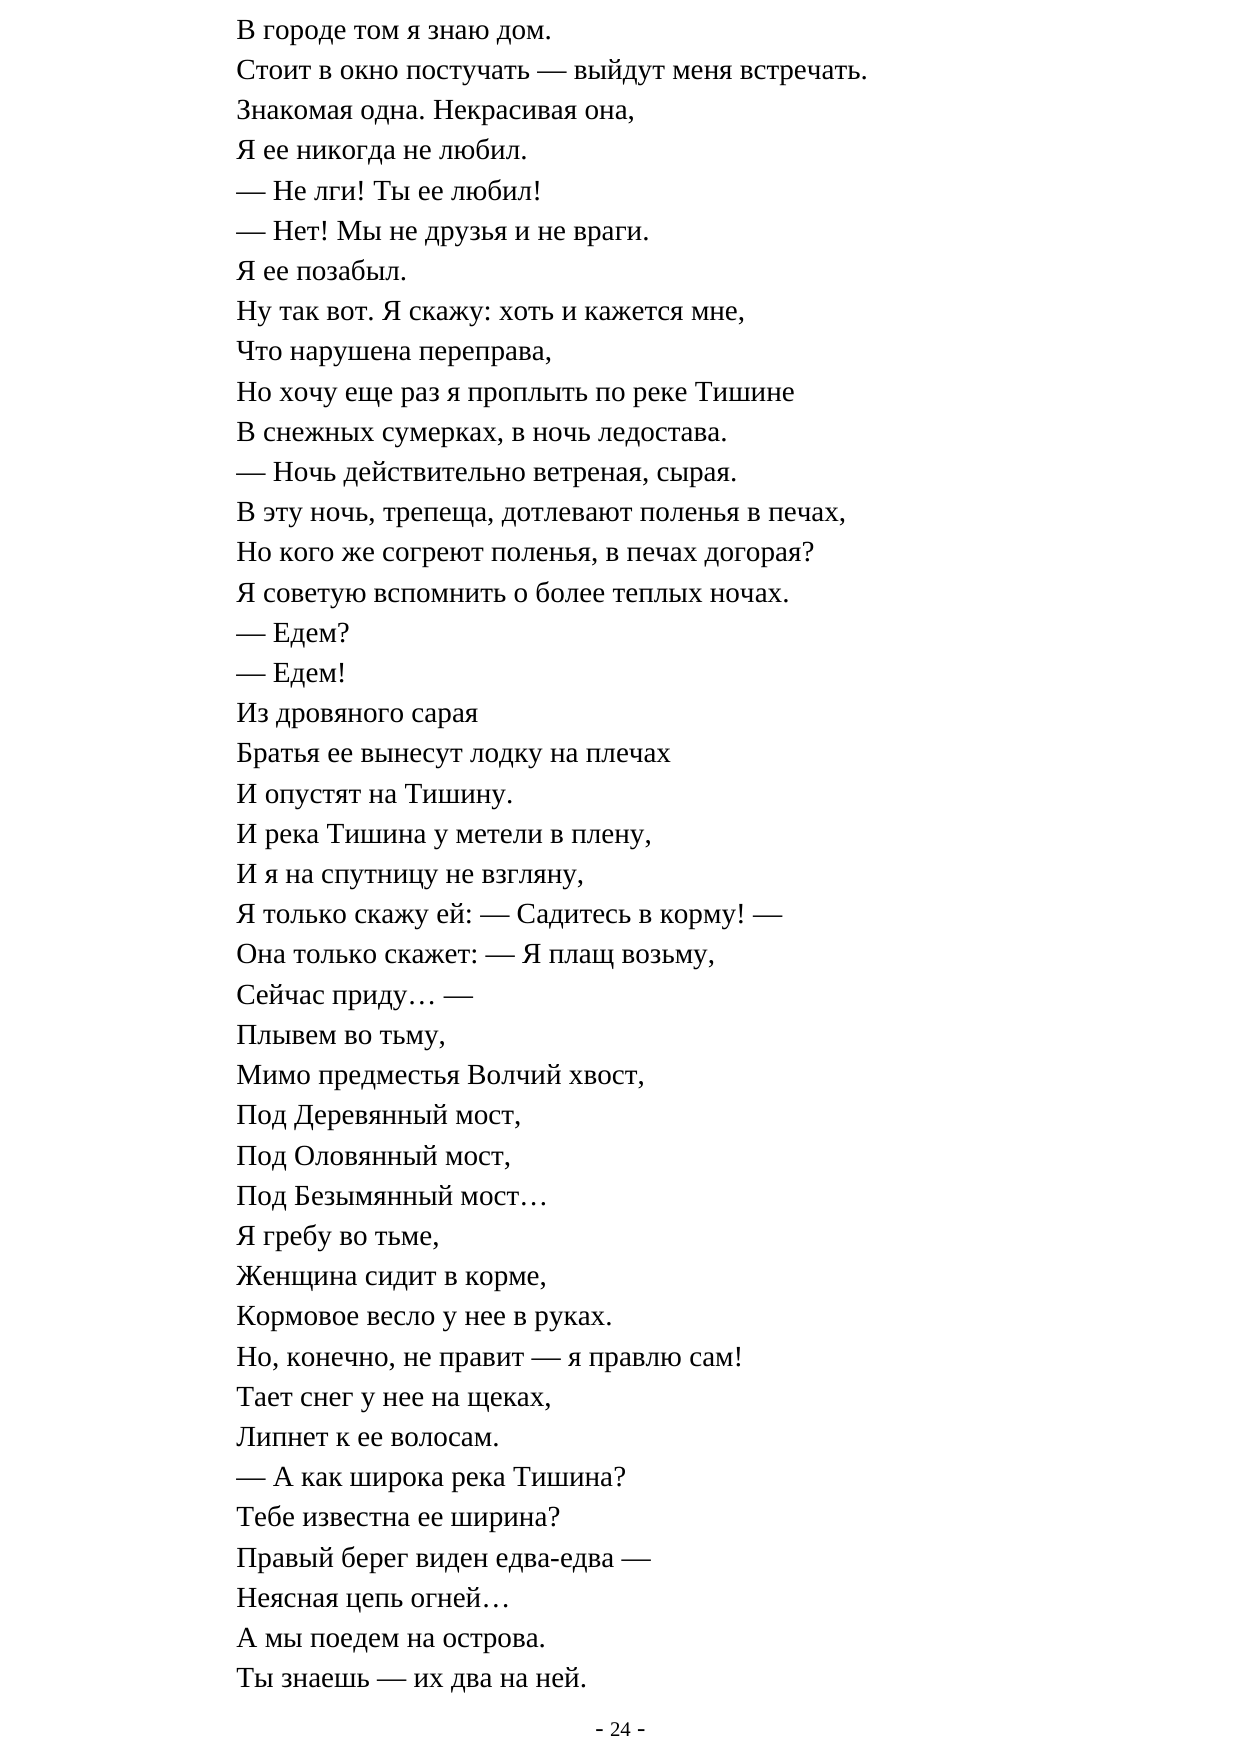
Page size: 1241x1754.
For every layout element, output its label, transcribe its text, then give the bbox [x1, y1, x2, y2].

text В городе том я знаю дом. Стоит в окно постучать — выйдут меня встречать. Знакомая одна. Некрасивая она, Я ее никогда не любил. — Не лги! Ты ее любил! — Нет! Мы не друзья и не враги. Я ее позабыл. Ну так вот. Я скажу: хоть и кажется мне, Что нарушена переправа, Но хочу еще раз я проплыть по реке Тишине В снежных сумерках, в ночь ледостава. — Ночь действительно ветреная, сырая. В эту ночь, трепеща, дотлевают поленья в печах, Но кого же согреют поленья, в печах догорая? Я советую вспомнить о более теплых ночах. — Едем? — Едем! Из дровяного сарая Братья ее вынесут лодку на плечах И опустят на Тишину. И река Тишина у метели в плену, И я на спутницу не взгляну, Я только скажу ей: — Садитесь в корму! — Она только скажет: — Я плащ возьму, Сейчас приду… — Плывем во тьму, Мимо предместья Волчий хвост, Под Деревянный мост, Под Оловянный мост, Под Безымянный мост… Я гребу во тьме, Женщина сидит в корме, Кормовое весло у нее в руках. Но, конечно, не правит — я правлю сам! Тает снег у нее на щеках, Липнет к ее волосам. — А как широка река Тишина? Тебе известна ее ширина? Правый берег виден едва-едва — Неясная цепь огней… А мы поедем на острова. Ты знаешь — их два на ней. [236, 12, 1211, 1694]
